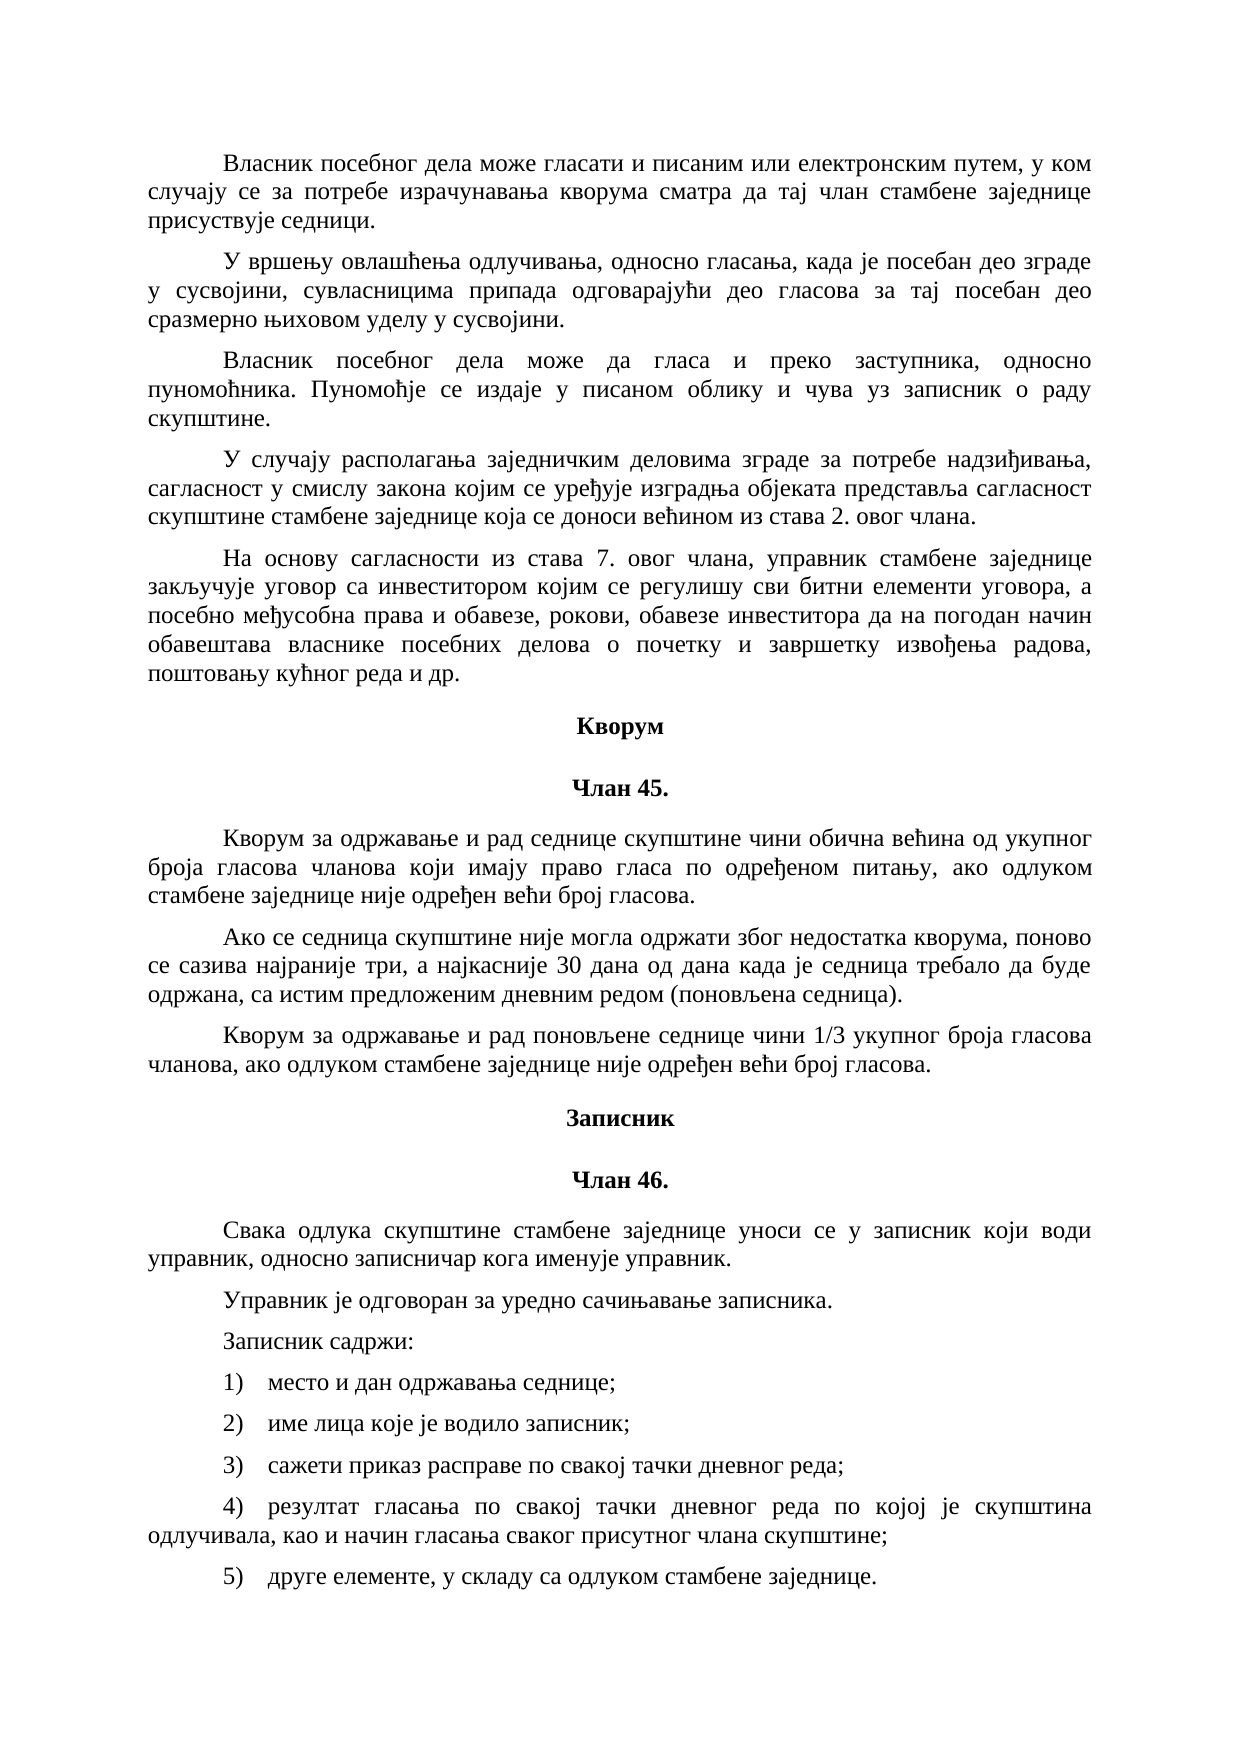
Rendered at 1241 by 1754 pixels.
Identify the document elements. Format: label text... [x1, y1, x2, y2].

text Члан 45. [223, 773, 1018, 802]
text У вршењу овлашћења одлучивања, односно гласања, када је посебан део зграде у сусвојини, сувласницима припада одговарајући део гласова за тај посебан део сразмерно њиховом уделу у сусвојини. [148, 246, 1093, 333]
text Свака одлука скупштине стамбене заједнице уноси се у записник који води управник, односно записничар кога именује управник. [148, 1215, 1093, 1272]
text Кворум за одржавање и рад поновљене седнице чини 1/3 укупног броја гласова чланова, ако одлуком стамбене заједнице није одређен већи број гласова. [148, 1021, 1093, 1078]
text Власник посебног дела може гласати и писаним или електронским путем, у ком случају се за потребе израчунавања кворума сматра да тај члан стамбене заједнице присуствује седници. [148, 148, 1093, 234]
list 4) резултат гласања по свакој тачки дневног реда по којој је скупштина одлучивала, као и начин гласања сваког присутног члана скупштине; [148, 1491, 1093, 1548]
list 1) место и дан одржавања седнице; [148, 1367, 1093, 1396]
text Кворум за одржавање и рад седнице скупштине чини обична већина од укупног броја гласова чланова који имају право гласа по одређеном питању, ако одлуком стамбене заједницe није одређен већи број гласова. [148, 823, 1093, 909]
list 5) друге елементе, у складу са одлуком стамбене заједнице. [148, 1561, 1093, 1590]
list 2) име лица које је водило записник; [148, 1408, 1093, 1437]
text Кворум [223, 711, 1018, 740]
text Ако се седница скупштине није могла одржати због недостатка кворума, поново се сазива најраније три, а најкасније 30 дана од дана када је седница требало да буде одржана, са истим предложеним дневним редом (поновљена седница). [148, 922, 1093, 1008]
text Власник посебног дела може да гласа и преко заступника, односно пуномоћника. Пуномоћје се издаје у писаном облику и чува уз записник о раду скупштине. [148, 345, 1093, 431]
text Члан 46. [223, 1165, 1018, 1194]
text У случају располагања заједничким деловима зграде за потребе надзиђивања, сагласност у смислу закона којим се уређује изградња објеката представља сагласност скупштине стамбене заједнице која се доноси већином из става 2. овог члана. [148, 444, 1093, 530]
text Записник садржи: [148, 1326, 1093, 1355]
text Записник [223, 1103, 1018, 1132]
text Управник је одговоран за уредно сачињавање записника. [148, 1285, 1093, 1313]
list 3) сажети приказ расправе по свакој тачки дневног реда; [148, 1450, 1093, 1478]
text На основу сагласности из става 7. овог члана, управник стамбене заједнице закључује уговор са инвеститором којим се регулишу сви битни елементи уговора, а посебно међусобна права и обавезе, рокови, обавезе инвеститора да на погодан начин обавештава власнике посебних делова о почетку и завршетку извођења радова, поштовању кућног реда и др. [148, 543, 1093, 686]
